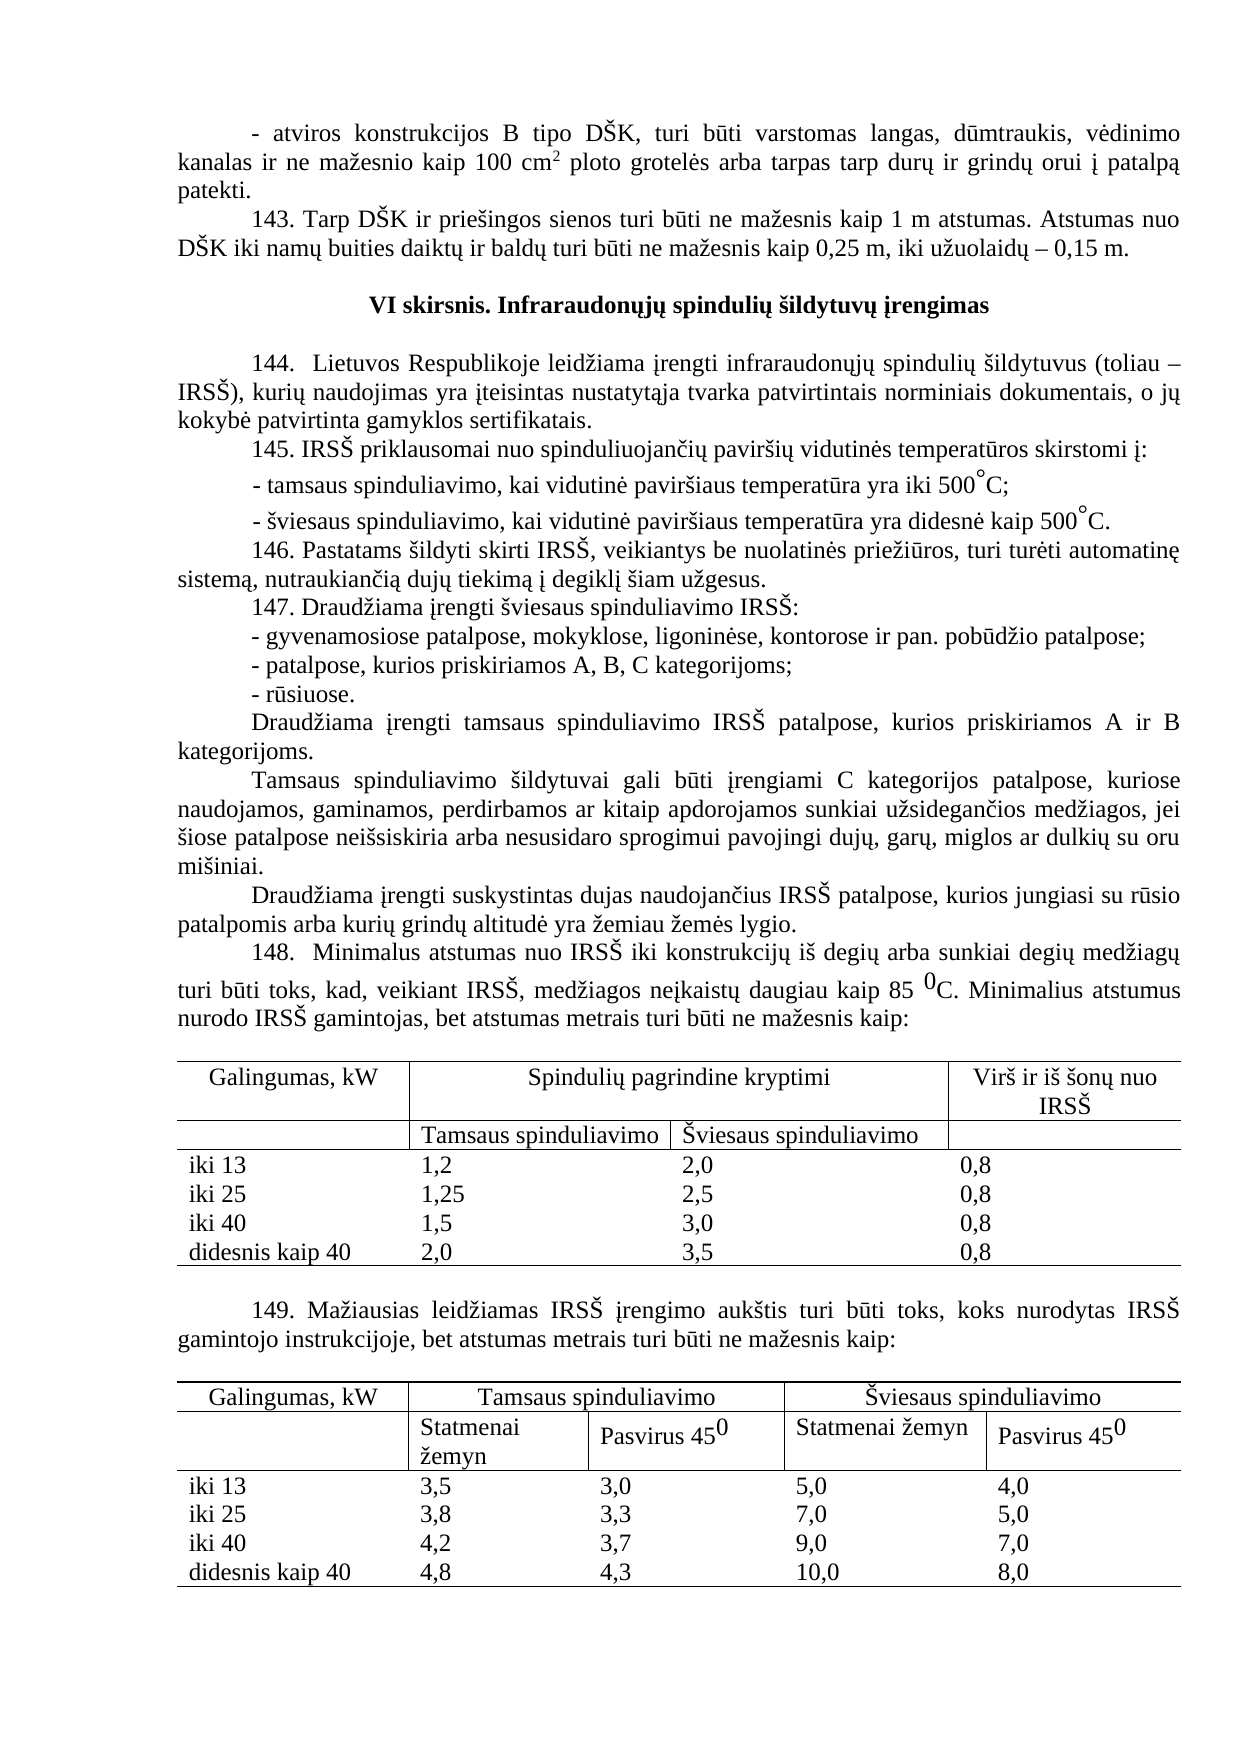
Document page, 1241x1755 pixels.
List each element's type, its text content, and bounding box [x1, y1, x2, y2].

text - gyvenamosiose patalpose, mokyklose, ligoninėse, kontorose ir pan. pobūdžio patalpose; [177, 621, 1181, 650]
table_cell 4,8 [409, 1557, 588, 1586]
table_cell 2,0 [410, 1237, 671, 1265]
table_cell didesnis kaip 40 [177, 1237, 409, 1265]
table_cell 3,3 [589, 1500, 784, 1528]
table_cell Tamsaus spinduliavimo [410, 1121, 670, 1149]
table_cell Pasvirus 450 [987, 1412, 1181, 1470]
table_cell iki 40 [177, 1528, 409, 1557]
table_cell 4,0 [986, 1471, 1181, 1499]
table_cell didesnis kaip 40 [177, 1557, 409, 1586]
text - šviesaus spinduliavimo, kai vidutinė paviršiaus temperatūra yra didesnė kaip 500°C. [177, 499, 1181, 535]
table_cell 0,8 [949, 1208, 1181, 1237]
table_cell 5,0 [986, 1500, 1181, 1528]
table_cell Statmenai žemyn [409, 1412, 588, 1470]
table_cell iki 13 [177, 1150, 409, 1179]
table_cell 1,2 [410, 1150, 671, 1179]
table_header Virš ir iš šonų nuo IRSŠ [949, 1062, 1181, 1119]
table_cell iki 40 [177, 1208, 409, 1237]
table_header Galingumas, kW [177, 1062, 409, 1119]
table_cell 2,5 [671, 1179, 949, 1208]
table_cell 7,0 [986, 1528, 1181, 1557]
table_cell 5,0 [784, 1471, 986, 1499]
text - rūsiuose. [177, 679, 1181, 707]
table_cell 4,3 [589, 1557, 784, 1586]
table_cell 0,8 [949, 1150, 1181, 1179]
text 145. IRSŠ priklausomai nuo spinduliuojančių paviršių vidutinės temperatūros skirstomi į: [177, 434, 1181, 463]
table_cell 7,0 [784, 1500, 986, 1528]
text Draudžiama įrengti tamsaus spinduliavimo IRSŠ patalpose, kurios priskiriamos A ir B kategorijoms. [177, 707, 1181, 765]
table_cell 1,5 [410, 1208, 671, 1237]
text 143. Tarp DŠK ir priešingos sienos turi būti ne mažesnis kaip 1 m atstumas. Atstumas nuo DŠK iki namų buities daiktų ir baldų turi būti ne mažesnis kaip 0,25 m, iki užuolaidų – 0,15 m. [177, 204, 1181, 262]
table_cell 2,0 [671, 1150, 949, 1179]
table_cell 1,25 [410, 1179, 671, 1208]
table_header Šviesaus spinduliavimo [785, 1383, 1181, 1411]
table_cell 10,0 [784, 1557, 986, 1586]
table_cell [949, 1121, 1181, 1149]
table_cell [177, 1121, 409, 1149]
text 144. Lietuvos Respublikoje leidžiama įrengti infraraudonųjų spindulių šildytuvus (toliau – IRSŠ), kurių naudojimas yra įteisintas nustatytąja tvarka patvirtintais norminiais dokumentais, o jų kokybė patvirtinta gamyklos sertifikatais. [177, 348, 1181, 434]
table_cell 0,8 [949, 1179, 1181, 1208]
text 149. Mažiausias leidžiamas IRSŠ įrengimo aukštis turi būti toks, koks nurodytas IRSŠ gamintojo instrukcijoje, bet atstumas metrais turi būti ne mažesnis kaip: [177, 1295, 1181, 1353]
text Tamsaus spinduliavimo šildytuvai gali būti įrengiami C kategorijos patalpose, kuriose naudojamos, gaminamos, perdirbamos ar kitaip apdorojamos sunkiai užsidegančios medžiagos, jei šiose patalpose neišsiskiria arba nesusidaro sprogimui pavojingi dujų, garų, miglos ar dulkių su oru mišiniai. [177, 765, 1181, 880]
table_cell 4,2 [409, 1528, 588, 1557]
table_cell 3,8 [409, 1500, 588, 1528]
table_cell iki 13 [177, 1471, 409, 1499]
table_cell Šviesaus spinduliavimo [671, 1121, 948, 1149]
table_cell 3,0 [671, 1208, 949, 1237]
table_header Tamsaus spinduliavimo [409, 1383, 784, 1411]
text 148. Minimalus atstumas nuo IRSŠ iki konstrukcijų iš degių arba sunkiai degių medžiagų turi būti toks, kad, veikiant IRSŠ, medžiagos neįkaistų daugiau kaip 85 0C. Minimalius atstumus nurodo IRSŠ gamintojas, bet atstumas metrais turi būti ne mažesnis kaip: [177, 937, 1181, 1032]
text 146. Pastatams šildyti skirti IRSŠ, veikiantys be nuolatinės priežiūros, turi turėti automatinę sistemą, nutraukiančią dujų tiekimą į degiklį šiam užgesus. [177, 535, 1181, 592]
table_header Spindulių pagrindine kryptimi [410, 1062, 948, 1119]
table_cell 3,0 [589, 1471, 784, 1499]
table_cell 3,5 [409, 1471, 588, 1499]
table_cell Statmenai žemyn [785, 1412, 986, 1470]
table_cell Pasvirus 450 [589, 1412, 784, 1470]
table_header Galingumas, kW [177, 1383, 408, 1411]
table_cell 8,0 [986, 1557, 1181, 1586]
text - tamsaus spinduliavimo, kai vidutinė paviršiaus temperatūra yra iki 500°C; [177, 463, 1181, 499]
table_cell 3,5 [671, 1237, 949, 1265]
text Draudžiama įrengti suskystintas dujas naudojančius IRSŠ patalpose, kurios jungiasi su rūsio patalpomis arba kurių grindų altitudė yra žemiau žemės lygio. [177, 880, 1181, 937]
table_cell 3,7 [589, 1528, 784, 1557]
table_cell iki 25 [177, 1500, 409, 1528]
table_cell 0,8 [949, 1237, 1181, 1265]
text VI skirsnis. Infraraudonųjų spindulių šildytuvų įrengimas [177, 291, 1181, 319]
table_cell iki 25 [177, 1179, 409, 1208]
text - patalpose, kurios priskiriamos A, B, C kategorijoms; [177, 650, 1181, 679]
table_cell [177, 1412, 408, 1470]
table_cell 9,0 [784, 1528, 986, 1557]
text 147. Draudžiama įrengti šviesaus spinduliavimo IRSŠ: [177, 592, 1181, 621]
text - atviros konstrukcijos B tipo DŠK, turi būti varstomas langas, dūmtraukis, vėdinimo kanalas ir ne mažesnio kaip 100 cm2 ploto grotelės arba tarpas tarp durų ir grindų orui į patalpą patekti. [177, 118, 1181, 204]
